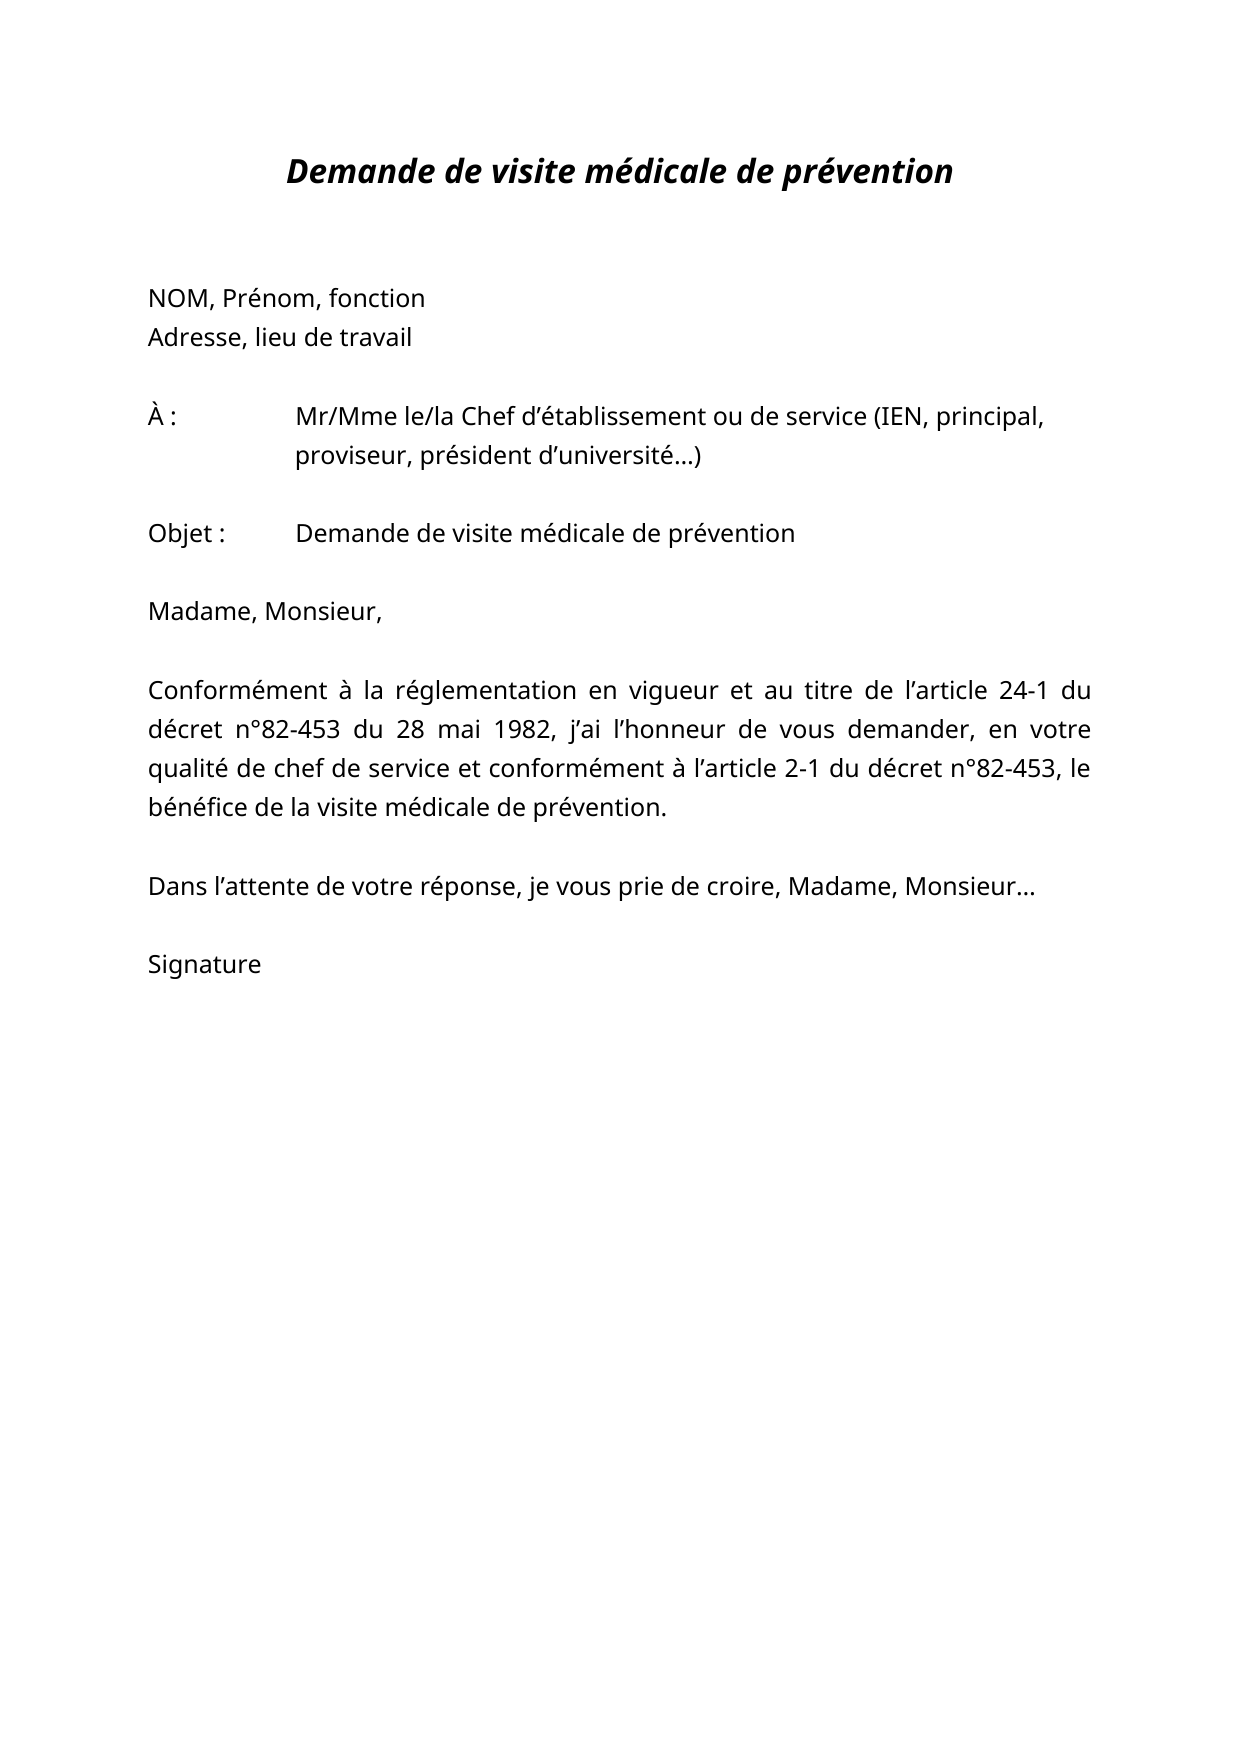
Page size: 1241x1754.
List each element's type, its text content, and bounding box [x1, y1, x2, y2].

text Signature [148, 946, 1093, 981]
text À : Mr/Mme le/la Chef d’établissement ou de service (IEN, principal, proviseur, président d’université…) [148, 398, 1093, 471]
text NOM, Prénom, fonction [148, 281, 1093, 315]
text Adresse, lieu de travail [148, 320, 1093, 354]
text Conformément à la réglementation en vigueur et au titre de l’article 24-1 du décret n°82-453 du 28 mai 1982, j’ai l’honneur de vous demander, en votre qualité de chef de service et conformément à l’article 2-1 du décret n°82-453, le bénéfice de la visite médicale de prévention. [148, 672, 1093, 824]
text Objet : Demande de visite médicale de prévention [148, 516, 1093, 550]
text Madame, Monsieur, [148, 594, 1093, 628]
text Demande de visite médicale de prévention [148, 148, 1093, 193]
text Dans l’attente de votre réponse, je vous prie de croire, Madame, Monsieur… [148, 868, 1093, 902]
